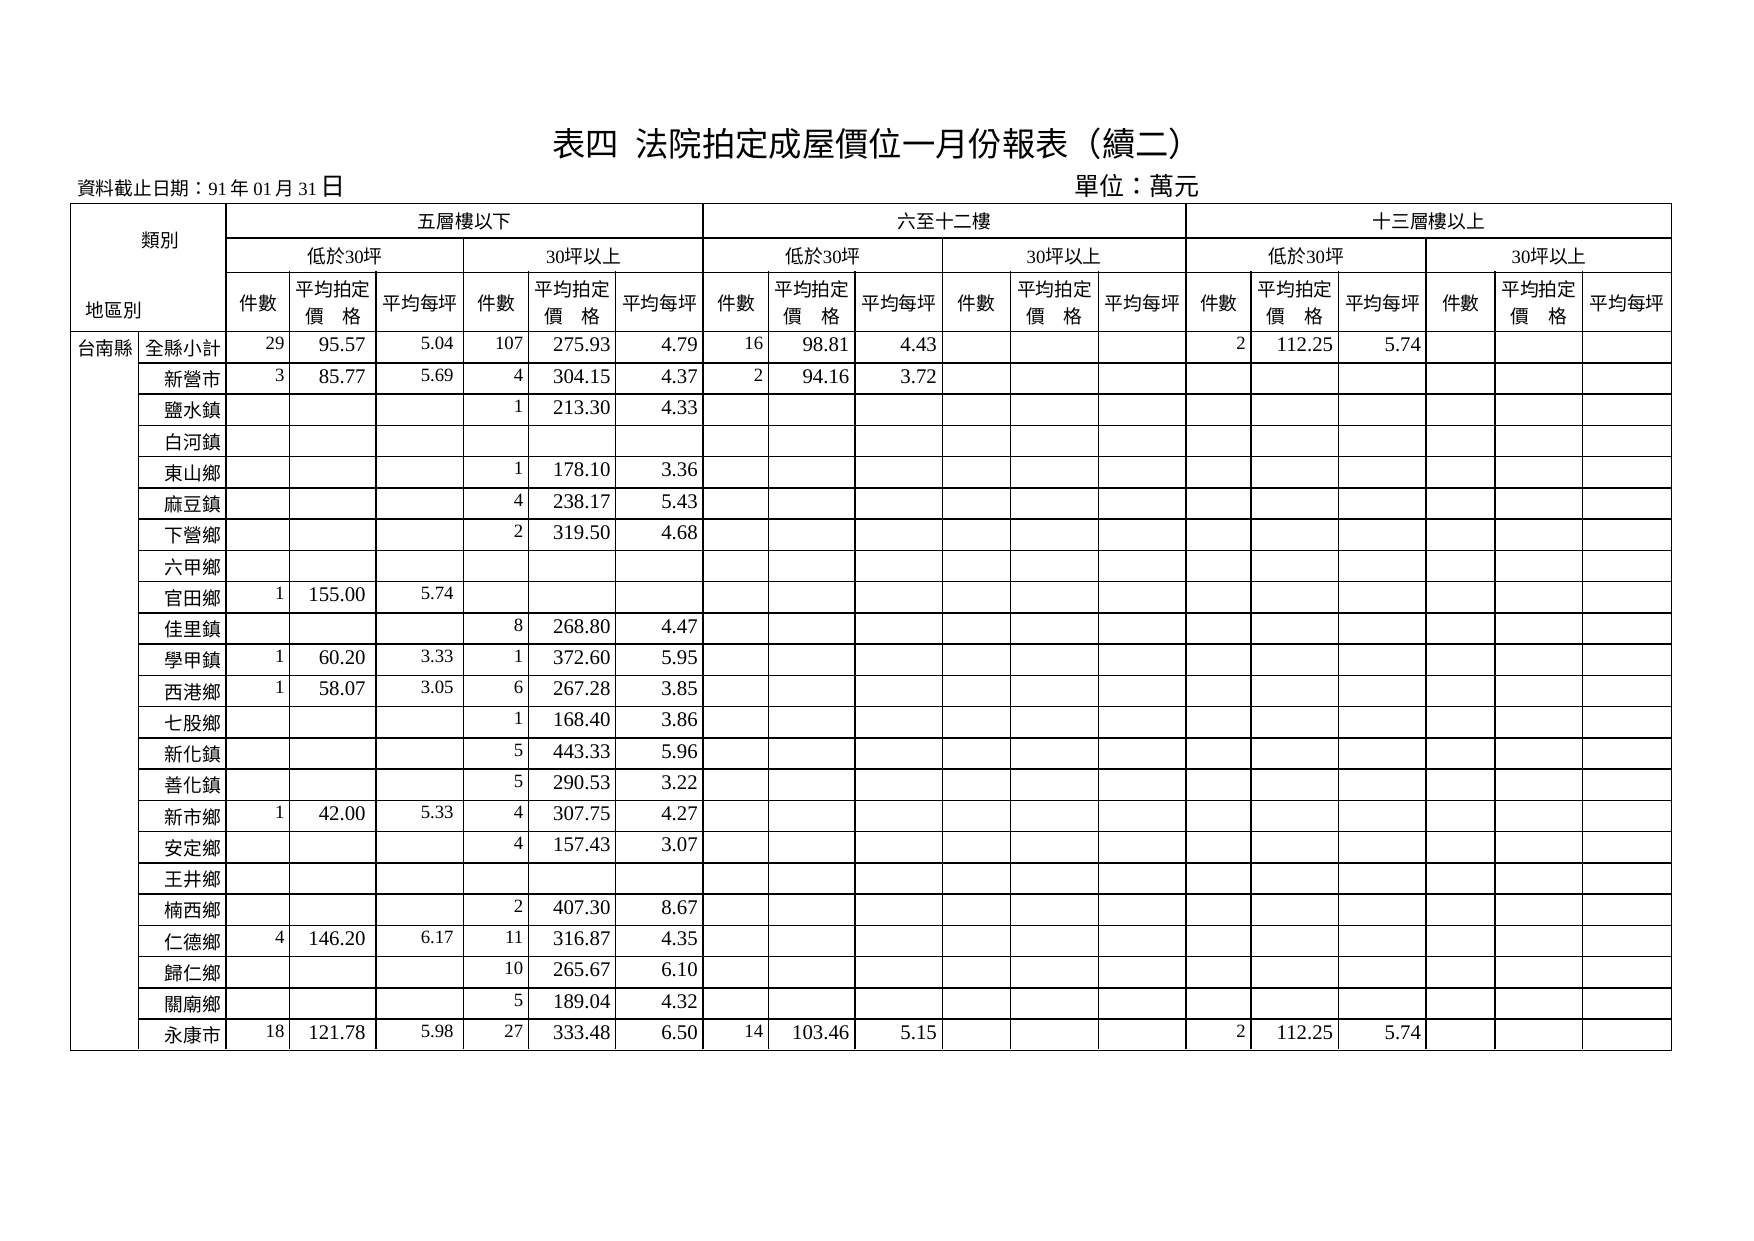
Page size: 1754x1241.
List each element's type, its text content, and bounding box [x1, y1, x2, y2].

table_cell [856, 989, 942, 1018]
table_cell 1 [227, 801, 289, 831]
table_cell [1187, 989, 1250, 1018]
table_cell [943, 457, 1010, 487]
table_cell [1496, 332, 1582, 362]
table_cell 11 [464, 926, 528, 956]
table_cell [464, 426, 528, 456]
table_cell [943, 739, 1010, 768]
table_cell [1187, 457, 1250, 487]
table_cell 5.74 [377, 582, 463, 612]
table_cell [1583, 582, 1671, 612]
table_cell [704, 395, 768, 424]
table_cell [71, 425, 138, 456]
table_cell [290, 489, 375, 518]
table_cell [227, 457, 289, 487]
table_cell 333.48 [529, 1020, 615, 1049]
table_cell [769, 614, 854, 643]
table_cell [1252, 832, 1338, 862]
table_cell 10 [464, 957, 528, 987]
table_cell 155.00 [290, 582, 375, 612]
table_cell [1187, 364, 1250, 393]
table_cell [1496, 582, 1582, 612]
table_cell [377, 864, 463, 893]
table_cell [1339, 739, 1425, 768]
table_cell 18 [227, 1020, 289, 1049]
table_cell [704, 832, 768, 862]
table_cell [943, 551, 1010, 581]
table_cell 42.00 [290, 801, 375, 831]
table_cell [71, 831, 138, 862]
table_cell [769, 770, 854, 799]
table_cell 3 [227, 364, 289, 393]
table_cell [71, 612, 138, 643]
table_cell [943, 676, 1010, 706]
table_cell 238.17 [529, 489, 615, 518]
table_cell [856, 426, 942, 456]
table_cell [943, 1020, 1010, 1049]
table_cell [529, 551, 615, 581]
table_cell [377, 551, 463, 581]
table_cell [1187, 926, 1250, 956]
table_cell 六甲鄉 [139, 551, 225, 581]
table_cell 4 [464, 489, 528, 518]
table_cell 5 [464, 989, 528, 1018]
table_cell 6.17 [377, 926, 463, 956]
table_cell 443.33 [529, 739, 615, 768]
table_cell [71, 987, 138, 1018]
table_cell [1339, 395, 1425, 424]
table_cell [856, 895, 942, 924]
table_cell [616, 426, 702, 456]
table_cell [1427, 395, 1494, 424]
table_cell 2 [1187, 332, 1250, 362]
table_cell [1427, 864, 1494, 893]
table_cell [1339, 895, 1425, 924]
table_cell 27 [464, 1020, 528, 1049]
table_cell [290, 551, 375, 581]
table_cell 58.07 [290, 676, 375, 706]
table_cell [227, 489, 289, 518]
table_cell 官田鄉 [139, 582, 225, 612]
table_cell [1339, 707, 1425, 737]
table_cell 5.04 [377, 332, 463, 362]
table_cell 8 [464, 614, 528, 643]
table_cell 2 [464, 895, 528, 924]
table_cell 件數 [464, 273, 528, 331]
table_cell [1187, 426, 1250, 456]
table_cell [1339, 426, 1425, 456]
table_cell 2 [464, 520, 528, 549]
table_cell 5.96 [616, 739, 702, 768]
table_cell [1252, 582, 1338, 612]
table_cell [1583, 770, 1671, 799]
table_cell [943, 926, 1010, 956]
table_cell [71, 456, 138, 487]
table_cell [1099, 551, 1185, 581]
table_cell [1187, 645, 1250, 674]
table_cell [290, 520, 375, 549]
table_cell [1427, 582, 1494, 612]
table_cell [1339, 489, 1425, 518]
table_cell 善化鎮 [139, 770, 225, 799]
table_cell 103.46 [769, 1020, 854, 1049]
table_cell [377, 457, 463, 487]
table_cell [1496, 364, 1582, 393]
table_cell [377, 426, 463, 456]
table_cell [1099, 832, 1185, 862]
table_cell [856, 926, 942, 956]
table_cell [1099, 707, 1185, 737]
table_cell 關廟鄉 [139, 989, 225, 1018]
table_cell [856, 957, 942, 987]
table_cell 16 [704, 332, 768, 362]
table_cell [1187, 520, 1250, 549]
table_cell [1187, 770, 1250, 799]
table_header 十三層樓以上 [1187, 204, 1671, 237]
table_cell 4 [464, 832, 528, 862]
table_cell 平均每坪 [1583, 273, 1671, 331]
table_cell [1496, 895, 1582, 924]
table_cell 台南縣 [71, 332, 138, 362]
table_cell [1099, 489, 1185, 518]
table_cell [1427, 645, 1494, 674]
table_cell [704, 676, 768, 706]
table_cell [1011, 395, 1098, 424]
table_cell [377, 957, 463, 987]
table_cell [227, 739, 289, 768]
table_cell [943, 957, 1010, 987]
table_cell [943, 801, 1010, 831]
table_cell 95.57 [290, 332, 375, 362]
table_cell 平均拍定價 格 [1011, 273, 1098, 331]
table_cell 5.69 [377, 364, 463, 393]
table_cell 平均拍定價 格 [769, 273, 854, 331]
table_cell [1099, 457, 1185, 487]
table_cell 3.33 [377, 645, 463, 674]
table_cell [1496, 426, 1582, 456]
table_cell [704, 614, 768, 643]
table_cell [529, 864, 615, 893]
table_cell [1339, 864, 1425, 893]
table_cell [704, 707, 768, 737]
table_cell 407.30 [529, 895, 615, 924]
table_cell [769, 676, 854, 706]
table_cell 14 [704, 1020, 768, 1049]
table_cell [1252, 770, 1338, 799]
table_cell [1252, 457, 1338, 487]
table_cell [1339, 770, 1425, 799]
table_cell [1099, 1020, 1185, 1049]
table_cell 4 [464, 801, 528, 831]
table_cell 157.43 [529, 832, 615, 862]
table_cell [1339, 957, 1425, 987]
table_cell 平均每坪 [377, 273, 463, 331]
table_cell [856, 864, 942, 893]
table_cell 平均拍定價 格 [529, 273, 615, 331]
table_cell 4.47 [616, 614, 702, 643]
table_cell [71, 550, 138, 581]
table_cell [377, 489, 463, 518]
table_cell [71, 768, 138, 799]
table_cell [1583, 395, 1671, 424]
table_cell [71, 1018, 138, 1049]
table_cell 下營鄉 [139, 520, 225, 549]
table_cell [227, 895, 289, 924]
table_cell [769, 707, 854, 737]
table_cell [1099, 895, 1185, 924]
table_cell [71, 518, 138, 549]
table_cell 6.50 [616, 1020, 702, 1049]
table_cell [943, 520, 1010, 549]
table_cell [1187, 832, 1250, 862]
table_cell [1339, 801, 1425, 831]
table_cell [1427, 520, 1494, 549]
table_cell [856, 832, 942, 862]
table_cell [227, 957, 289, 987]
table_cell [71, 925, 138, 956]
table_cell 1 [464, 707, 528, 737]
table_cell [943, 645, 1010, 674]
table_cell [1252, 926, 1338, 956]
table_cell 268.80 [529, 614, 615, 643]
table_cell [704, 864, 768, 893]
table_cell 5.74 [1339, 332, 1425, 362]
table_cell 3.36 [616, 457, 702, 487]
table_cell [1496, 614, 1582, 643]
table_cell [1011, 957, 1098, 987]
table_cell [1583, 457, 1671, 487]
table_cell 七股鄉 [139, 707, 225, 737]
table_cell [71, 581, 138, 612]
table_cell 平均拍定價 格 [290, 273, 375, 331]
table_cell [1011, 614, 1098, 643]
table_cell [1099, 395, 1185, 424]
table_cell 304.15 [529, 364, 615, 393]
table_cell [1011, 489, 1098, 518]
table_cell [71, 862, 138, 893]
table_cell [227, 426, 289, 456]
table_cell [1496, 395, 1582, 424]
table_cell [1252, 426, 1338, 456]
table_cell 2 [1187, 1020, 1250, 1049]
table_cell [1427, 614, 1494, 643]
table_cell 低於30坪 [1187, 239, 1425, 271]
table_cell [1252, 989, 1338, 1018]
table_cell [227, 551, 289, 581]
table_cell [1252, 801, 1338, 831]
table_cell [1187, 551, 1250, 581]
table_cell [769, 801, 854, 831]
table_cell [943, 332, 1010, 362]
table_cell [71, 362, 138, 393]
table_cell [227, 864, 289, 893]
table_cell 29 [227, 332, 289, 362]
table_cell [1583, 489, 1671, 518]
table_cell 永康市 [139, 1020, 225, 1049]
table_cell [1496, 489, 1582, 518]
table_cell 新市鄉 [139, 801, 225, 831]
table_cell 低於30坪 [227, 239, 463, 271]
table_cell 5.95 [616, 645, 702, 674]
table_cell [769, 864, 854, 893]
table_cell [704, 801, 768, 831]
table_cell [1496, 832, 1582, 862]
table_cell 件數 [943, 273, 1010, 331]
table_cell [616, 582, 702, 612]
table_cell [71, 893, 138, 924]
table_cell [1187, 895, 1250, 924]
table_cell [71, 706, 138, 737]
table_cell 275.93 [529, 332, 615, 362]
table_cell 平均拍定價 格 [1496, 273, 1582, 331]
table_cell 新營市 [139, 364, 225, 393]
table_cell [1339, 676, 1425, 706]
table_cell 112.25 [1252, 332, 1338, 362]
text 表四 法院拍定成屋價位一月份報表（續二） [77, 118, 1677, 166]
table_cell [943, 770, 1010, 799]
table_cell 30坪以上 [943, 239, 1185, 271]
table_cell 290.53 [529, 770, 615, 799]
table_cell 307.75 [529, 801, 615, 831]
table_cell [1252, 395, 1338, 424]
table_cell [1252, 551, 1338, 581]
table_cell 107 [464, 332, 528, 362]
table_cell 4.79 [616, 332, 702, 362]
table_cell [71, 643, 138, 674]
table_cell [943, 489, 1010, 518]
table_cell 歸仁鄉 [139, 957, 225, 987]
table_cell [1011, 676, 1098, 706]
table_cell [1187, 614, 1250, 643]
table_header 類別 地區別 [71, 204, 225, 331]
table_cell [290, 832, 375, 862]
table_cell [1496, 801, 1582, 831]
table_cell [1583, 989, 1671, 1018]
table_cell [529, 426, 615, 456]
table_cell 30坪以上 [1427, 239, 1671, 271]
table_cell [227, 520, 289, 549]
table_cell 3.22 [616, 770, 702, 799]
table_cell [1187, 957, 1250, 987]
table_cell [1339, 520, 1425, 549]
table_cell [769, 895, 854, 924]
table_cell 鹽水鎮 [139, 395, 225, 424]
table_cell 白河鎮 [139, 426, 225, 456]
table_cell [769, 832, 854, 862]
table_cell [1099, 957, 1185, 987]
table_cell [1252, 676, 1338, 706]
table_cell 189.04 [529, 989, 615, 1018]
table_cell [1099, 864, 1185, 893]
table_cell [1252, 614, 1338, 643]
table_cell 4.32 [616, 989, 702, 1018]
table_cell [1583, 364, 1671, 393]
table_header 五層樓以下 [227, 204, 702, 237]
table_cell [1427, 457, 1494, 487]
table_cell 學甲鎮 [139, 645, 225, 674]
table_cell [1427, 801, 1494, 831]
table_cell [1583, 332, 1671, 362]
table_cell [227, 989, 289, 1018]
table_cell [769, 457, 854, 487]
table_cell [1252, 957, 1338, 987]
table_cell 麻豆鎮 [139, 489, 225, 518]
table_cell 4 [227, 926, 289, 956]
table_cell 平均每坪 [1339, 273, 1425, 331]
table_cell [227, 395, 289, 424]
table_cell [1583, 895, 1671, 924]
table_cell 4.43 [856, 332, 942, 362]
table_cell 件數 [1187, 273, 1250, 331]
table_cell 3.05 [377, 676, 463, 706]
table_cell [1583, 957, 1671, 987]
table_cell [856, 801, 942, 831]
table_cell 平均每坪 [1099, 273, 1185, 331]
table_cell [1099, 364, 1185, 393]
table_cell 60.20 [290, 645, 375, 674]
table_cell [1011, 332, 1098, 362]
table_cell [1427, 832, 1494, 862]
table_cell [1187, 582, 1250, 612]
table_cell [1583, 739, 1671, 768]
table_cell 4.37 [616, 364, 702, 393]
table_cell [1339, 832, 1425, 862]
table_cell [704, 989, 768, 1018]
table_cell [1011, 645, 1098, 674]
table_cell 168.40 [529, 707, 615, 737]
table_cell 東山鄉 [139, 457, 225, 487]
table_cell [704, 457, 768, 487]
table_cell [464, 864, 528, 893]
table_cell [1427, 770, 1494, 799]
table_cell [290, 770, 375, 799]
table_cell [1339, 551, 1425, 581]
table_cell [616, 864, 702, 893]
table_cell 3.07 [616, 832, 702, 862]
table_cell [1011, 739, 1098, 768]
table_cell [1583, 645, 1671, 674]
table_cell [1427, 739, 1494, 768]
table_cell [1496, 520, 1582, 549]
table_cell [1011, 864, 1098, 893]
table_cell [856, 551, 942, 581]
table_cell [769, 520, 854, 549]
table_cell [1187, 707, 1250, 737]
table_cell [704, 645, 768, 674]
table_cell 3.86 [616, 707, 702, 737]
table_cell 西港鄉 [139, 676, 225, 706]
table_cell [1496, 645, 1582, 674]
table_cell [856, 707, 942, 737]
table_cell [1427, 926, 1494, 956]
table_cell [1427, 676, 1494, 706]
table_cell [1252, 864, 1338, 893]
table_cell 1 [464, 645, 528, 674]
table_cell [71, 737, 138, 768]
table_cell [290, 864, 375, 893]
table_cell [1496, 551, 1582, 581]
table_cell 85.77 [290, 364, 375, 393]
table_cell [1099, 614, 1185, 643]
table_cell [1427, 364, 1494, 393]
table_cell 4 [464, 364, 528, 393]
table_cell [71, 800, 138, 831]
table_cell [704, 489, 768, 518]
table_cell [1496, 1020, 1582, 1049]
table_cell 2 [704, 364, 768, 393]
table_cell 5.15 [856, 1020, 942, 1049]
table_cell [1427, 332, 1494, 362]
table_cell [1583, 1020, 1671, 1049]
table_cell [1339, 614, 1425, 643]
table_cell [1011, 895, 1098, 924]
table_cell 3.85 [616, 676, 702, 706]
table_cell 件數 [704, 273, 768, 331]
table_cell [1583, 676, 1671, 706]
table_cell 112.25 [1252, 1020, 1338, 1049]
table_cell [71, 487, 138, 518]
table_cell [1011, 364, 1098, 393]
table_cell [943, 989, 1010, 1018]
table_cell [1187, 676, 1250, 706]
table_cell 1 [464, 395, 528, 424]
table_cell 4.33 [616, 395, 702, 424]
table_cell [769, 551, 854, 581]
table_cell [1496, 457, 1582, 487]
table_cell [464, 582, 528, 612]
table_cell [704, 926, 768, 956]
table_cell [377, 395, 463, 424]
table_cell [1187, 801, 1250, 831]
table_cell [704, 551, 768, 581]
table_cell [856, 770, 942, 799]
table_cell [1583, 520, 1671, 549]
table_cell 6.10 [616, 957, 702, 987]
table_cell [1496, 739, 1582, 768]
table_cell [290, 989, 375, 1018]
table_cell [1099, 645, 1185, 674]
table_cell [377, 739, 463, 768]
table_cell [1496, 770, 1582, 799]
table_cell 4.27 [616, 801, 702, 831]
table_cell [227, 832, 289, 862]
table_cell [856, 457, 942, 487]
table_cell [704, 426, 768, 456]
table_cell [1011, 801, 1098, 831]
table_cell 5 [464, 739, 528, 768]
table_cell [1427, 551, 1494, 581]
table_cell 1 [227, 645, 289, 674]
table_cell 5.74 [1339, 1020, 1425, 1049]
table_cell [290, 895, 375, 924]
table_cell 佳里鎮 [139, 614, 225, 643]
table_cell 楠西鄉 [139, 895, 225, 924]
table_cell [1427, 426, 1494, 456]
table_cell [704, 739, 768, 768]
table_cell [1099, 801, 1185, 831]
table_cell [1099, 739, 1185, 768]
table_cell [943, 395, 1010, 424]
table_cell [856, 676, 942, 706]
table_cell [377, 520, 463, 549]
table_cell [1339, 989, 1425, 1018]
table_cell [377, 832, 463, 862]
table_cell [769, 989, 854, 1018]
table_cell [1496, 676, 1582, 706]
table_cell [227, 614, 289, 643]
table_cell 121.78 [290, 1020, 375, 1049]
table_cell 316.87 [529, 926, 615, 956]
table_cell 新化鎮 [139, 739, 225, 768]
table_cell [943, 895, 1010, 924]
table_cell 1 [227, 582, 289, 612]
table_cell [1339, 645, 1425, 674]
table_cell 平均拍定價 格 [1252, 273, 1338, 331]
table_cell 王井鄉 [139, 864, 225, 893]
table_cell 5.33 [377, 801, 463, 831]
table_cell [1583, 926, 1671, 956]
table_cell [1496, 957, 1582, 987]
table_cell [464, 551, 528, 581]
table_cell [769, 582, 854, 612]
table_cell [1496, 864, 1582, 893]
table_cell 平均每坪 [616, 273, 702, 331]
table_cell [1187, 739, 1250, 768]
table_cell [943, 832, 1010, 862]
table_cell [1011, 1020, 1098, 1049]
table_cell [1011, 832, 1098, 862]
table_cell [943, 614, 1010, 643]
table_cell [71, 675, 138, 706]
table_cell 4.68 [616, 520, 702, 549]
table_cell [704, 520, 768, 549]
table_cell [943, 426, 1010, 456]
table_cell [71, 393, 138, 424]
table_cell [1252, 739, 1338, 768]
table_cell [769, 645, 854, 674]
table_cell [1252, 645, 1338, 674]
table_cell 372.60 [529, 645, 615, 674]
table_cell [1011, 707, 1098, 737]
table_cell [1583, 707, 1671, 737]
table_cell [1427, 489, 1494, 518]
table_cell [1339, 364, 1425, 393]
table_cell [1427, 989, 1494, 1018]
table_cell [1339, 582, 1425, 612]
table_cell [856, 582, 942, 612]
table_cell [1011, 989, 1098, 1018]
table_cell 1 [464, 457, 528, 487]
table_cell [704, 582, 768, 612]
table_cell [1252, 895, 1338, 924]
table_cell [769, 926, 854, 956]
table_cell [377, 707, 463, 737]
table_cell [769, 395, 854, 424]
table_cell [1011, 426, 1098, 456]
table_cell [1099, 989, 1185, 1018]
table_cell [377, 770, 463, 799]
table_cell [227, 707, 289, 737]
table_cell 5 [464, 770, 528, 799]
table_cell [1252, 489, 1338, 518]
table_cell 4.35 [616, 926, 702, 956]
table_cell [943, 364, 1010, 393]
table_cell [1187, 864, 1250, 893]
table_cell [377, 989, 463, 1018]
table_cell [943, 864, 1010, 893]
table_cell [290, 957, 375, 987]
table_cell [377, 895, 463, 924]
table_cell [227, 770, 289, 799]
table_cell [1427, 1020, 1494, 1049]
table_cell 146.20 [290, 926, 375, 956]
table_cell [1339, 926, 1425, 956]
table_cell 8.67 [616, 895, 702, 924]
table_cell [1099, 676, 1185, 706]
table_cell [856, 395, 942, 424]
table_cell [1496, 926, 1582, 956]
table_cell [1011, 926, 1098, 956]
table_cell [1187, 395, 1250, 424]
table_cell [1583, 832, 1671, 862]
table_cell [1583, 864, 1671, 893]
table_cell [1011, 582, 1098, 612]
table_cell 安定鄉 [139, 832, 225, 862]
table_cell 30坪以上 [464, 239, 702, 271]
table_cell 178.10 [529, 457, 615, 487]
table_cell 3.72 [856, 364, 942, 393]
table_header 六至十二樓 [704, 204, 1185, 237]
table_cell [1427, 895, 1494, 924]
table_cell [1099, 770, 1185, 799]
table_cell [1427, 707, 1494, 737]
text 資料截止日期：91年01月31日 單位：萬元 [77, 166, 1677, 203]
table_cell [1252, 707, 1338, 737]
table_cell [769, 489, 854, 518]
table_cell [1099, 582, 1185, 612]
table_cell [1583, 426, 1671, 456]
table_cell [1339, 457, 1425, 487]
table_cell [1427, 957, 1494, 987]
table_cell [1099, 520, 1185, 549]
table_cell 平均每坪 [856, 273, 942, 331]
table_cell [1187, 489, 1250, 518]
table_cell [290, 707, 375, 737]
table_cell [290, 457, 375, 487]
table_cell [529, 582, 615, 612]
table_cell [1583, 551, 1671, 581]
table_cell 1 [227, 676, 289, 706]
table_cell [377, 614, 463, 643]
table_cell [769, 957, 854, 987]
table_cell [1011, 457, 1098, 487]
table_cell [704, 895, 768, 924]
table_cell 仁德鄉 [139, 926, 225, 956]
table_cell 94.16 [769, 364, 854, 393]
table_cell [1252, 364, 1338, 393]
table_cell [1099, 926, 1185, 956]
table_cell [1583, 614, 1671, 643]
table_cell 267.28 [529, 676, 615, 706]
table_cell [856, 614, 942, 643]
table_cell [1496, 989, 1582, 1018]
table_cell 265.67 [529, 957, 615, 987]
table_cell [1011, 770, 1098, 799]
table_cell [1252, 520, 1338, 549]
table_cell 5.98 [377, 1020, 463, 1049]
table_cell 6 [464, 676, 528, 706]
table_cell [769, 426, 854, 456]
table_cell [1099, 332, 1185, 362]
table_cell [856, 739, 942, 768]
table_cell 5.43 [616, 489, 702, 518]
table_cell [856, 645, 942, 674]
table_cell [290, 614, 375, 643]
table_cell [704, 957, 768, 987]
table_cell 98.81 [769, 332, 854, 362]
table_cell [1011, 551, 1098, 581]
table_cell 全縣小計 [139, 332, 225, 362]
table_cell [769, 739, 854, 768]
table_cell [71, 956, 138, 987]
table_cell [290, 395, 375, 424]
table_cell [704, 770, 768, 799]
table_cell [290, 739, 375, 768]
table_cell [1496, 707, 1582, 737]
table_cell 件數 [1427, 273, 1494, 331]
table_cell [1099, 426, 1185, 456]
table_cell [1011, 520, 1098, 549]
table_cell [1583, 801, 1671, 831]
table_cell 低於30坪 [704, 239, 942, 271]
table_cell [290, 426, 375, 456]
table_cell 319.50 [529, 520, 615, 549]
table_cell [856, 520, 942, 549]
table_cell [943, 582, 1010, 612]
table_cell [616, 551, 702, 581]
table_cell 213.30 [529, 395, 615, 424]
table_cell 件數 [227, 273, 289, 331]
table_cell [943, 707, 1010, 737]
table_cell [856, 489, 942, 518]
